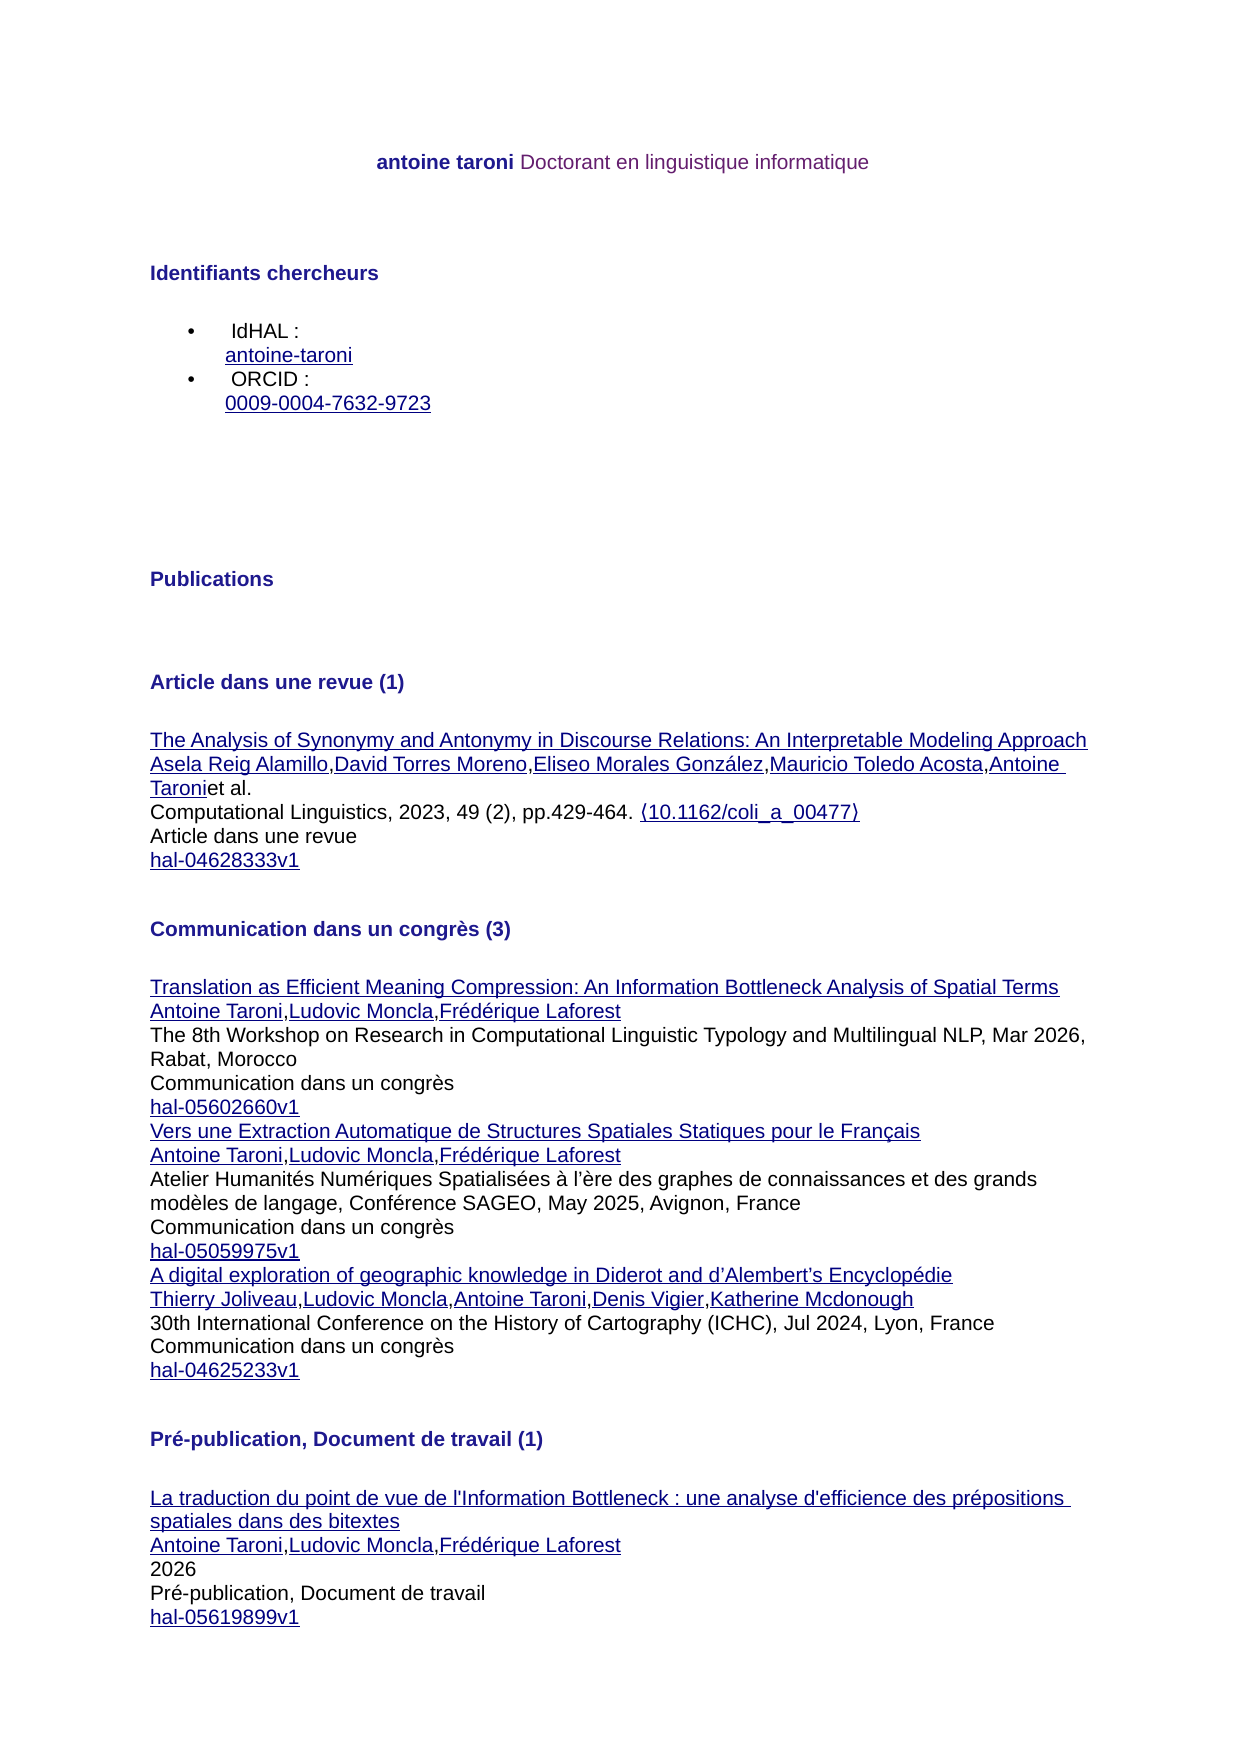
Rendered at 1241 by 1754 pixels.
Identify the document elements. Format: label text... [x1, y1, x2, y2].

list antoine-taroni [187, 343, 1090, 367]
subtitle Identifiants chercheurs [150, 260, 1090, 284]
subtitle antoine taroni Doctorant en linguistique informatique [150, 150, 1090, 174]
subtitle Pré-publication, Document de travail (1) [150, 1427, 1090, 1451]
subtitle Communication dans un congrès (3) [150, 917, 1090, 941]
table_header Translation as Efficient Meaning Compression: An Information Bottleneck Analysis of Spatial Terms Antoine Taroni,Ludovic Moncla,Frédérique Laforest The 8th Workshop on Research in Computational Linguistic Typology and Multilingual NLP, Mar 2026, Rabat, Morocco Communication dans un congrès hal-05602660v1 [150, 975, 1090, 1119]
list 0009-0004-7632-9723 [187, 391, 1090, 414]
subtitle Publications [150, 567, 1090, 591]
subtitle Article dans une revue (1) [150, 670, 1090, 694]
table_cell Vers une Extraction Automatique de Structures Spatiales Statiques pour le Français Antoine Taroni,Ludovic Moncla,Frédérique Laforest Atelier Humanités Numériques Spatialisées à l’ère des graphes de connaissances et des grands modèles de langage, Conférence SAGEO, May 2025, Avignon, France Communication dans un congrès hal-05059975v1 [150, 1119, 1090, 1262]
table_cell A digital exploration of geographic knowledge in Diderot and d’Alembert’s Encyclopédie Thierry Joliveau,Ludovic Moncla,Antoine Taroni,Denis Vigier,Katherine Mcdonough 30th International Conference on the History of Cartography (ICHC), Jul 2024, Lyon, France Communication dans un congrès hal-04625233v1 [150, 1263, 1090, 1382]
list ORCID : [187, 367, 1090, 391]
table_header La traduction du point de vue de l'Information Bottleneck : une analyse d'efficience des prépositions spatiales dans des bitextes Antoine Taroni,Ludovic Moncla,Frédérique Laforest 2026 Pré-publication, Document de travail hal-05619899v1 [150, 1485, 1090, 1629]
table_header The Analysis of Synonymy and Antonymy in Discourse Relations: An Interpretable Modeling Approach Asela Reig Alamillo,David Torres Moreno,Eliseo Morales González,Mauricio Toledo Acosta,Antoine Taroniet al. Computational Linguistics, 2023, 49 (2), pp.429-464. ⟨10.1162/coli_a_00477⟩ Article dans une revue hal-04628333v1 [150, 728, 1090, 872]
list IdHAL : [187, 319, 1090, 343]
